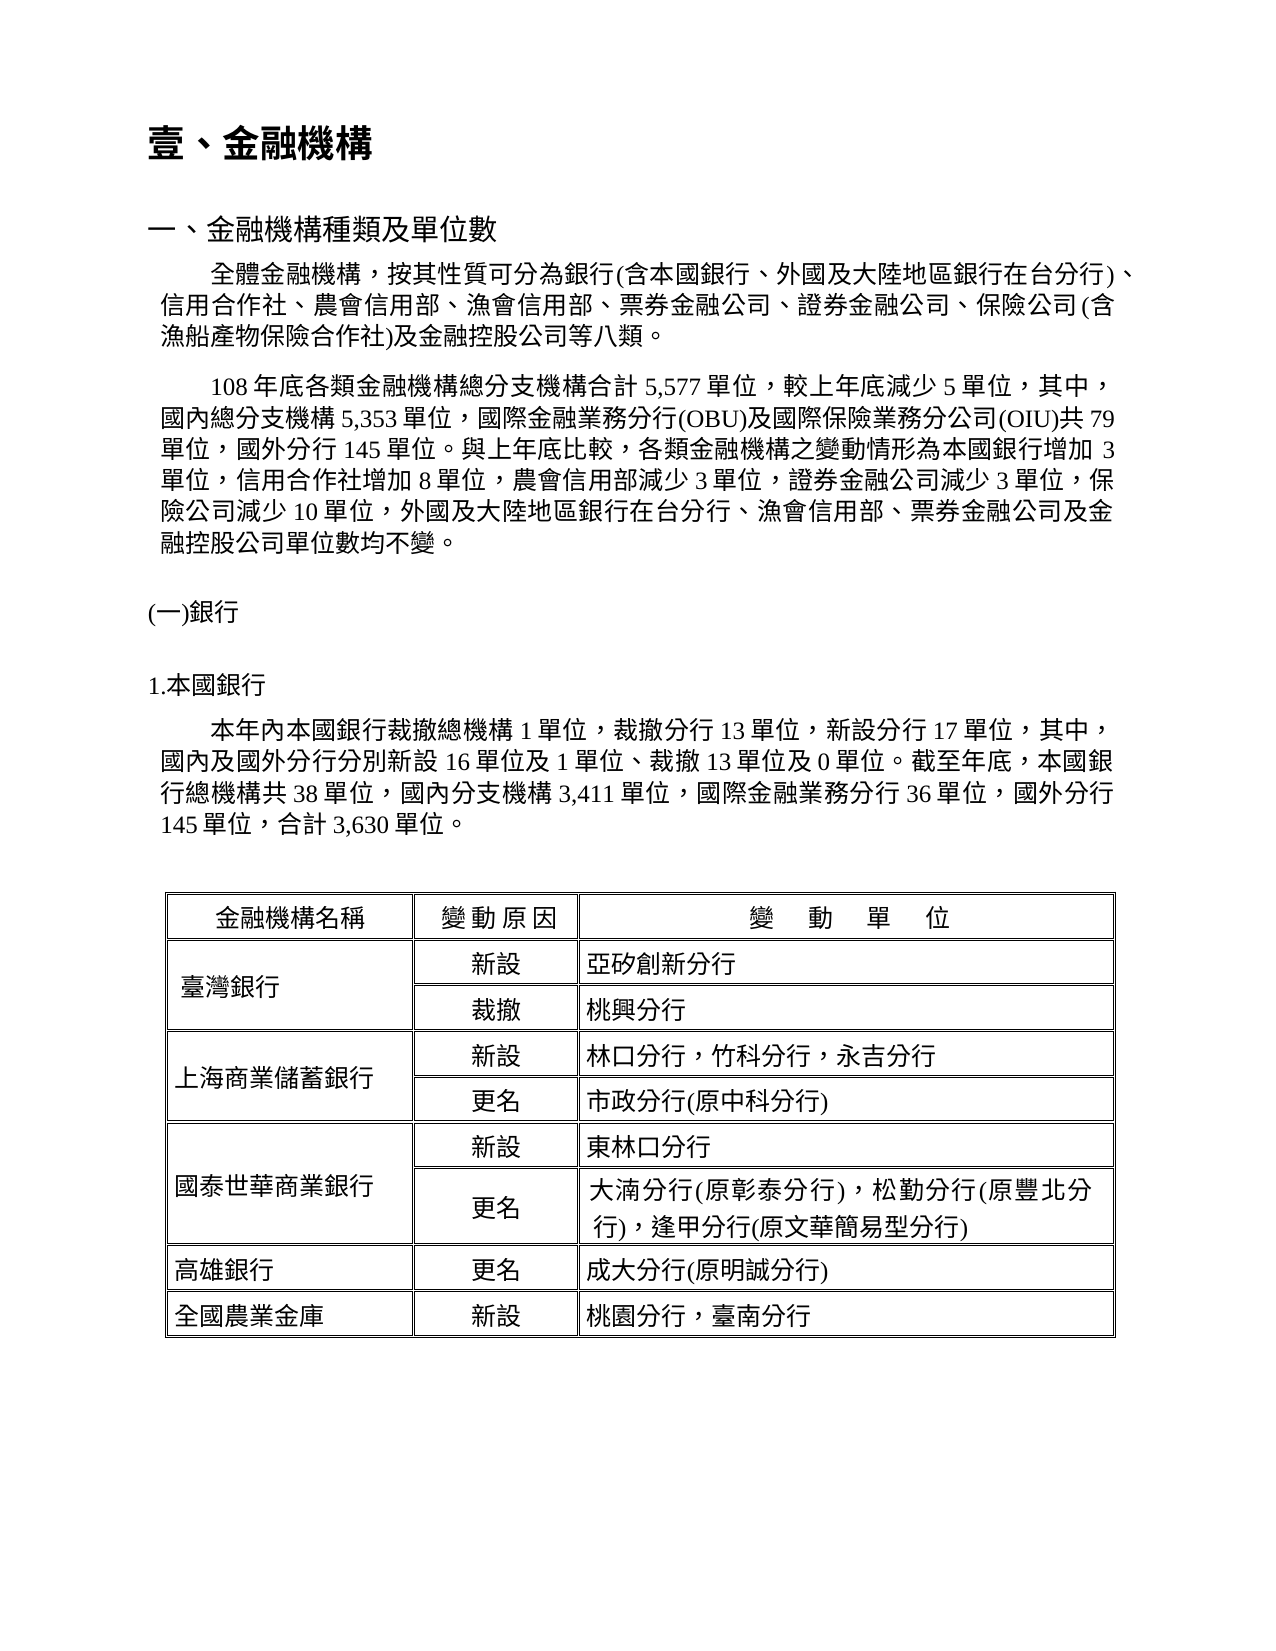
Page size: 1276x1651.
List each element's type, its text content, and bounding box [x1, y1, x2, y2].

text 108年底各類金融機構總分支機構合計5,577單位，較上年底減少5單位，其中，國內總分支機構5,353單位，國際金融業務分行(OBU)及國際保險業務分公司(OIU)共79單位，國外分行145單位。與上年底比較，各類金融機構之變動情形為本國銀行增加3單位，信用合作社增加8單位，農會信用部減少3單位，證券金融公司減少3單位，保險公司減少10單位，外國及大陸地區銀行在台分行、漁會信用部、票券金融公司及金融控股公司單位數均不變。 [160, 371, 1115, 558]
table_cell 高雄銀行 [168, 1246, 412, 1289]
table_cell 林口分行，竹科分行，永吉分行 [580, 1032, 1113, 1074]
text 全體金融機構，按其性質可分為銀行(含本國銀行、外國及大陸地區銀行在台分行)、信用合作社、農會信用部、漁會信用部、票券金融公司、證券金融公司、保險公司(含漁船產物保險合作社)及金融控股公司等八類。 [160, 258, 1115, 352]
table_cell 新設 [415, 941, 577, 983]
table_cell 新設 [415, 1124, 577, 1166]
text (一)銀行 [148, 569, 1127, 631]
table_cell 市政分行(原中科分行) [580, 1078, 1113, 1120]
text 壹、金融機構 [148, 99, 1215, 161]
table_header 變 動 原 因 [415, 895, 577, 937]
table_cell 更名 [415, 1169, 577, 1243]
table_cell 更名 [415, 1078, 577, 1120]
table_cell 東林口分行 [580, 1124, 1113, 1166]
text 1.本國銀行 [148, 642, 1127, 704]
table_cell 大湳分行(原彰泰分行)，松勤分行(原豐北分行)，逢甲分行(原文華簡易型分行) [580, 1169, 1113, 1243]
table_cell 成大分行(原明誠分行) [580, 1246, 1113, 1289]
table_cell 新設 [415, 1292, 577, 1335]
table_cell 桃興分行 [580, 986, 1113, 1029]
text 本年內本國銀行裁撤總機構1單位，裁撤分行13單位，新設分行17單位，其中，國內及國外分行分別新設16單位及1單位、裁撤13單位及0單位。截至年底，本國銀行總機構共38單位，國內分支機構3,411單位，國際金融業務分行36單位，國外分行145單位，合計3,630單位。 [160, 714, 1115, 839]
table_cell 裁撤 [415, 986, 577, 1029]
table_cell 更名 [415, 1246, 577, 1289]
table_header 變 動 單 位 [580, 895, 1113, 937]
table_cell 全國農業金庫 [168, 1292, 412, 1335]
text 一、金融機構種類及單位數 [148, 186, 1127, 249]
table_cell 桃園分行，臺南分行 [580, 1292, 1113, 1335]
table_cell 國泰世華商業銀行 [168, 1124, 412, 1243]
table_cell 臺灣銀行 [168, 941, 412, 1029]
table_cell 上海商業儲蓄銀行 [168, 1032, 412, 1120]
table_header 金融機構名稱 [168, 895, 412, 937]
table_cell 亞矽創新分行 [580, 941, 1113, 983]
table_cell 新設 [415, 1032, 577, 1074]
